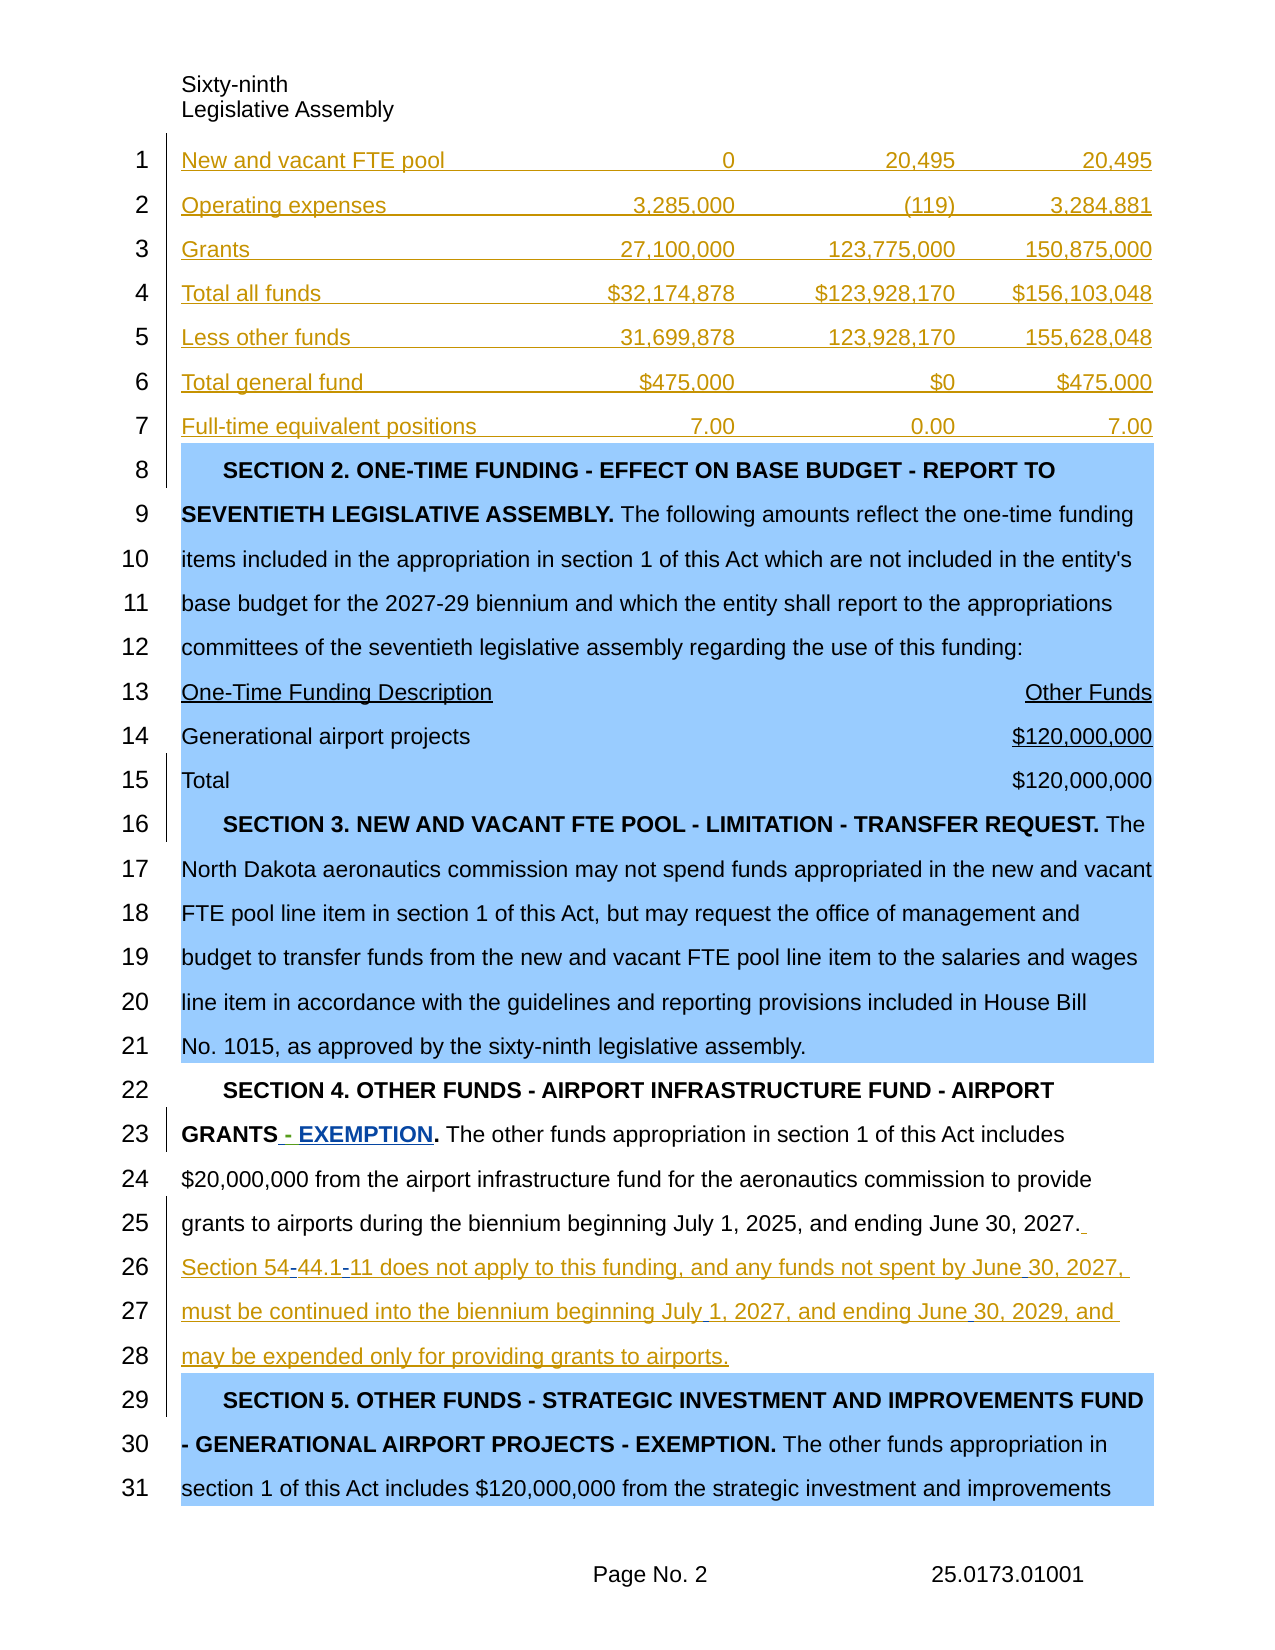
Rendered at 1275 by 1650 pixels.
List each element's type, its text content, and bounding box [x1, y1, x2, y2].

text SECTION 4. OTHER FUNDS - AIRPORT INFRASTRUCTURE FUND - AIRPORT GRANTS ‑ EXEMPTION. The other funds appropriation in section 1 of this Act includes $20,000,000 from the airport infrastructure fund for the aeronautics commission to provide grants to airports during the biennium beginning July 1, 2025, and ending June 30, 2027. Section 54‑44.1‑11 does not apply to this funding, and any funds not spent by June 30, 2027, must be continued into the biennium beginning July 1, 2027, and ending June 30, 2029, and may be expended only for providing grants to airports. [181, 1063, 1154, 1373]
text SECTION 5. OTHER FUNDS - STRATEGIC INVESTMENT AND IMPROVEMENTS FUND - GENERATIONAL AIRPORT PROJECTS ‑ EXEMPTION. The other funds appropriation in section 1 of this Act includes $120,000,000 from the strategic investment and improvements [181, 1373, 1154, 1506]
text SECTION 2. ONE‑TIME FUNDING - EFFECT ON BASE BUDGET - REPORT TO SEVENTIETH LEGISLATIVE ASSEMBLY. The following amounts reflect the one-time funding items included in the appropriation in section 1 of this Act which are not included in the entity's base budget for the 2027-29 biennium and which the entity shall report to the appropriations committees of the seventieth legislative assembly regarding the use of this funding: [181, 443, 1154, 664]
text SECTION 3. NEW AND VACANT FTE POOL - LIMITATION - TRANSFER REQUEST. The North Dakota aeronautics commission may not spend funds appropriated in the new and vacant FTE pool line item in section 1 of this Act, but may request the office of management and budget to transfer funds from the new and vacant FTE pool line item to the salaries and wages line item in accordance with the guidelines and reporting provisions included in House Bill No. 1015, as approved by the sixty-ninth legislative assembly. [181, 797, 1154, 1063]
text One-Time Funding Description Other Funds Generational airport projects $120,000,000 Total $120,000,000 [181, 664, 1154, 797]
text Adjustments or Base Level Enhancements Appropriation Salaries and wages $1,789,878 $132,794 $1,922,672 New and vacant FTE pool 0 20,495 20,495 Operating expenses 3,285,000 (119) 3,284,881 Grants 27,100,000 123,775,000 150,875,000 Total all funds $32,174,878 $123,928,170 $156,103,048 Less other funds 31,699,878 123,928,170 155,628,048 Total general fund $475,000 $0 $475,000 Full-time equivalent positions 7.00 0.00 7.00 [181, 133, 1154, 443]
